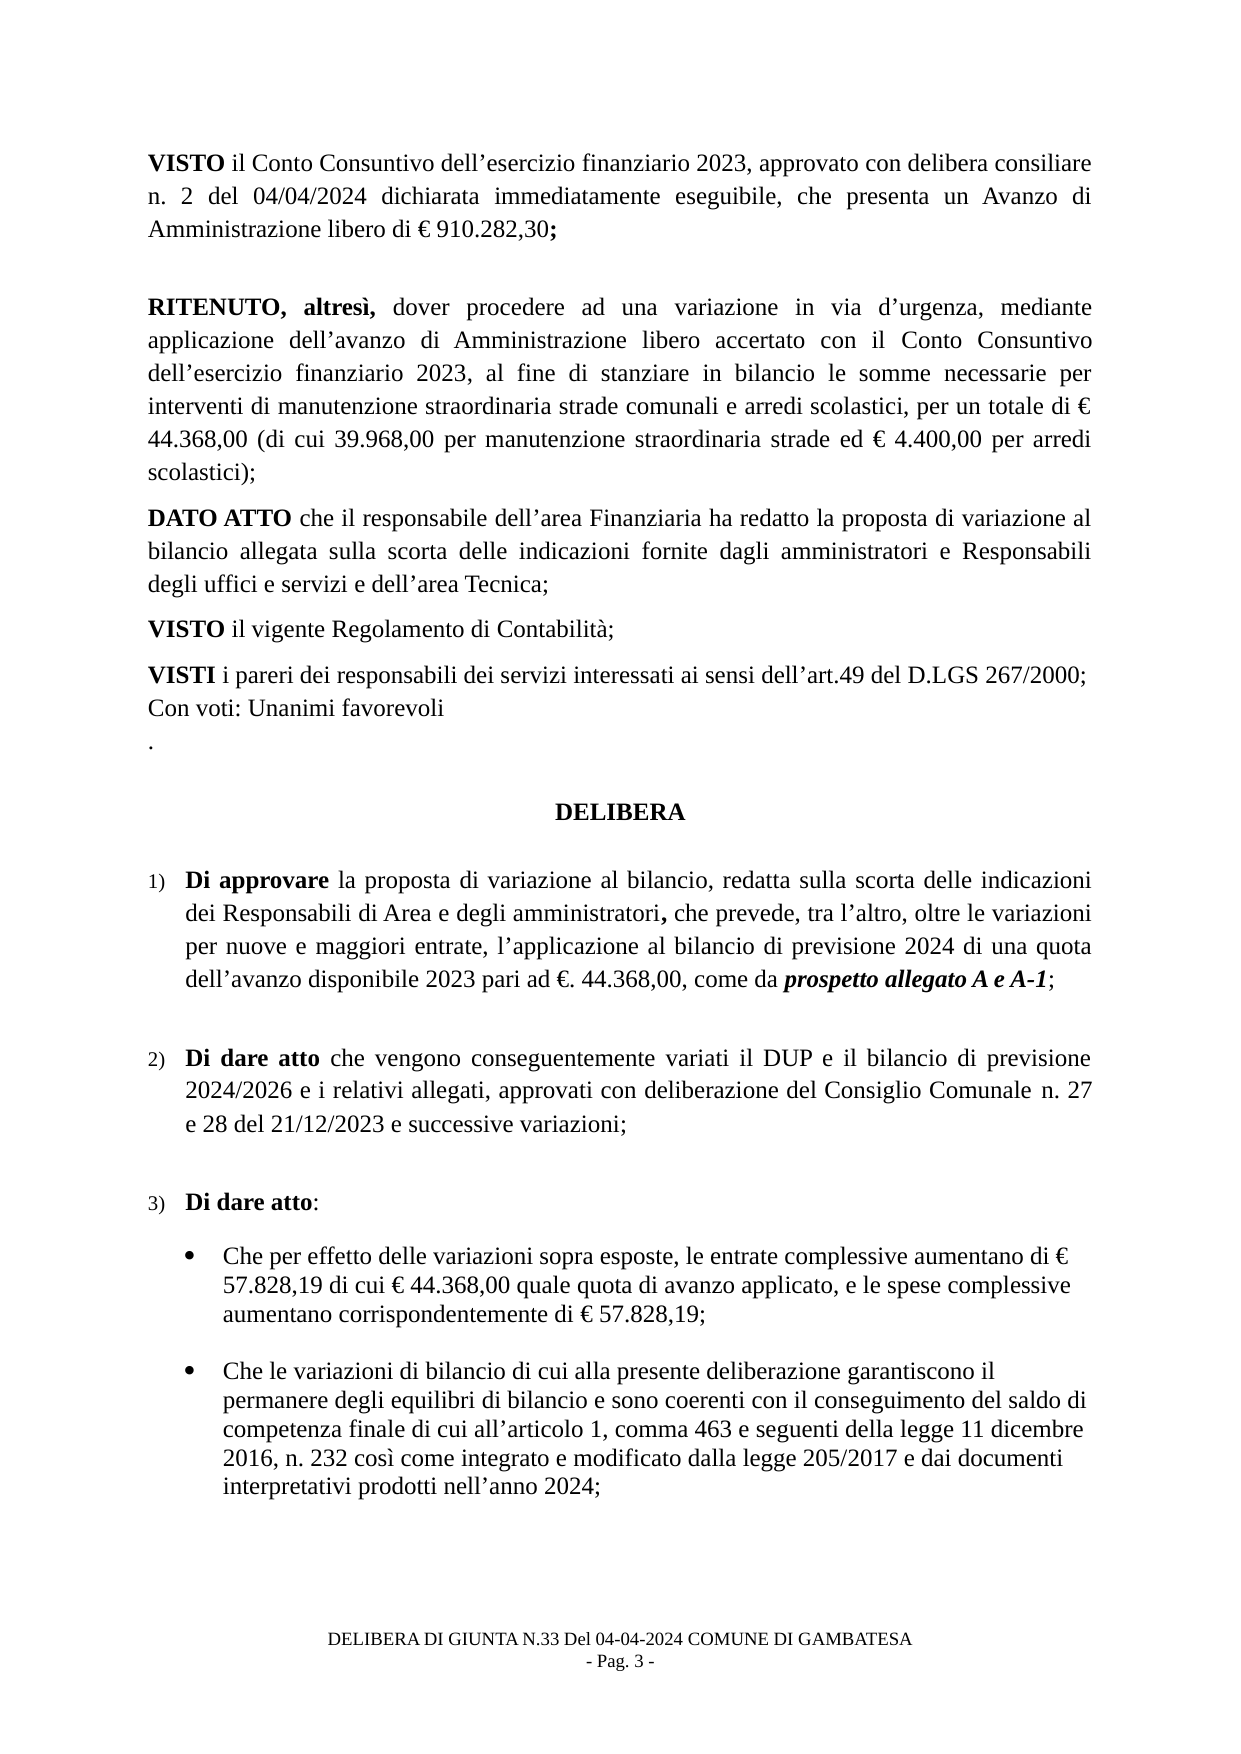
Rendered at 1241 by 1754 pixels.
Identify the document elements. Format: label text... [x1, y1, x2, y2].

text VISTI i pareri dei responsabili dei servizi interessati ai sensi dell’art.49 del D.LGS 267/2000; [148, 660, 1092, 689]
list Di dare atto che vengono conseguentemente variati il DUP e il bilancio di previsione 2024/2026 e i relativi allegati, approvati con deliberazione del Consiglio Comunale n. 27 e 28 del 21/12/2023 e successive variazioni; [148, 1043, 1092, 1137]
list Che le variazioni di bilancio di cui alla presente deliberazione garantiscono il permanere degli equilibri di bilancio e sono coerenti con il conseguimento del saldo di competenza finale di cui all’articolo 1, comma 463 e seguenti della legge 11 dicembre 2016, n. 232 così come integrato e modificato dalla legge 205/2017 e dai documenti interpretativi prodotti nell’anno 2024; [185, 1356, 1092, 1500]
text . [148, 726, 1092, 755]
text VISTO il vigente Regolamento di Contabilità; [148, 614, 1092, 643]
list Che per effetto delle variazioni sopra esposte, le entrate complessive aumentano di € 57.828,19 di cui € 44.368,00 quale quota di avanzo applicato, e le spese complessive aumentano corrispondentemente di € 57.828,19; [185, 1241, 1092, 1328]
text Con voti: Unanimi favorevoli [148, 693, 1092, 722]
list Di approvare la proposta di variazione al bilancio, redatta sulla scorta delle indicazioni dei Responsabili di Area e degli amministratori, che prevede, tra l’altro, oltre le variazioni per nuove e maggiori entrate, l’applicazione al bilancio di previsione 2024 di una quota dell’avanzo disponibile 2023 pari ad €. 44.368,00, come da prospetto allegato A e A-1; [148, 865, 1092, 992]
text DATO ATTO che il responsabile dell’area Finanziaria ha redatto la proposta di variazione al bilancio allegata sulla scorta delle indicazioni fornite dagli amministratori e Responsabili degli uffici e servizi e dell’area Tecnica; [148, 503, 1092, 598]
text VISTO il Conto Consuntivo dell’esercizio finanziario 2023, approvato con delibera consiliare n. 2 del 04/04/2024 dichiarata immediatamente eseguibile, che presenta un Avanzo di Amministrazione libero di € 910.282,30; [148, 148, 1092, 242]
list Di dare atto: [148, 1187, 1092, 1216]
text DELIBERA [148, 797, 1092, 825]
text RITENUTO, altresì, dover procedere ad una variazione in via d’urgenza, mediante applicazione dell’avanzo di Amministrazione libero accertato con il Conto Consuntivo dell’esercizio finanziario 2023, al fine di stanziare in bilancio le somme necessarie per interventi di manutenzione straordinaria strade comunali e arredi scolastici, per un totale di € 44.368,00 (di cui 39.968,00 per manutenzione straordinaria strade ed € 4.400,00 per arredi scolastici); [148, 292, 1092, 486]
